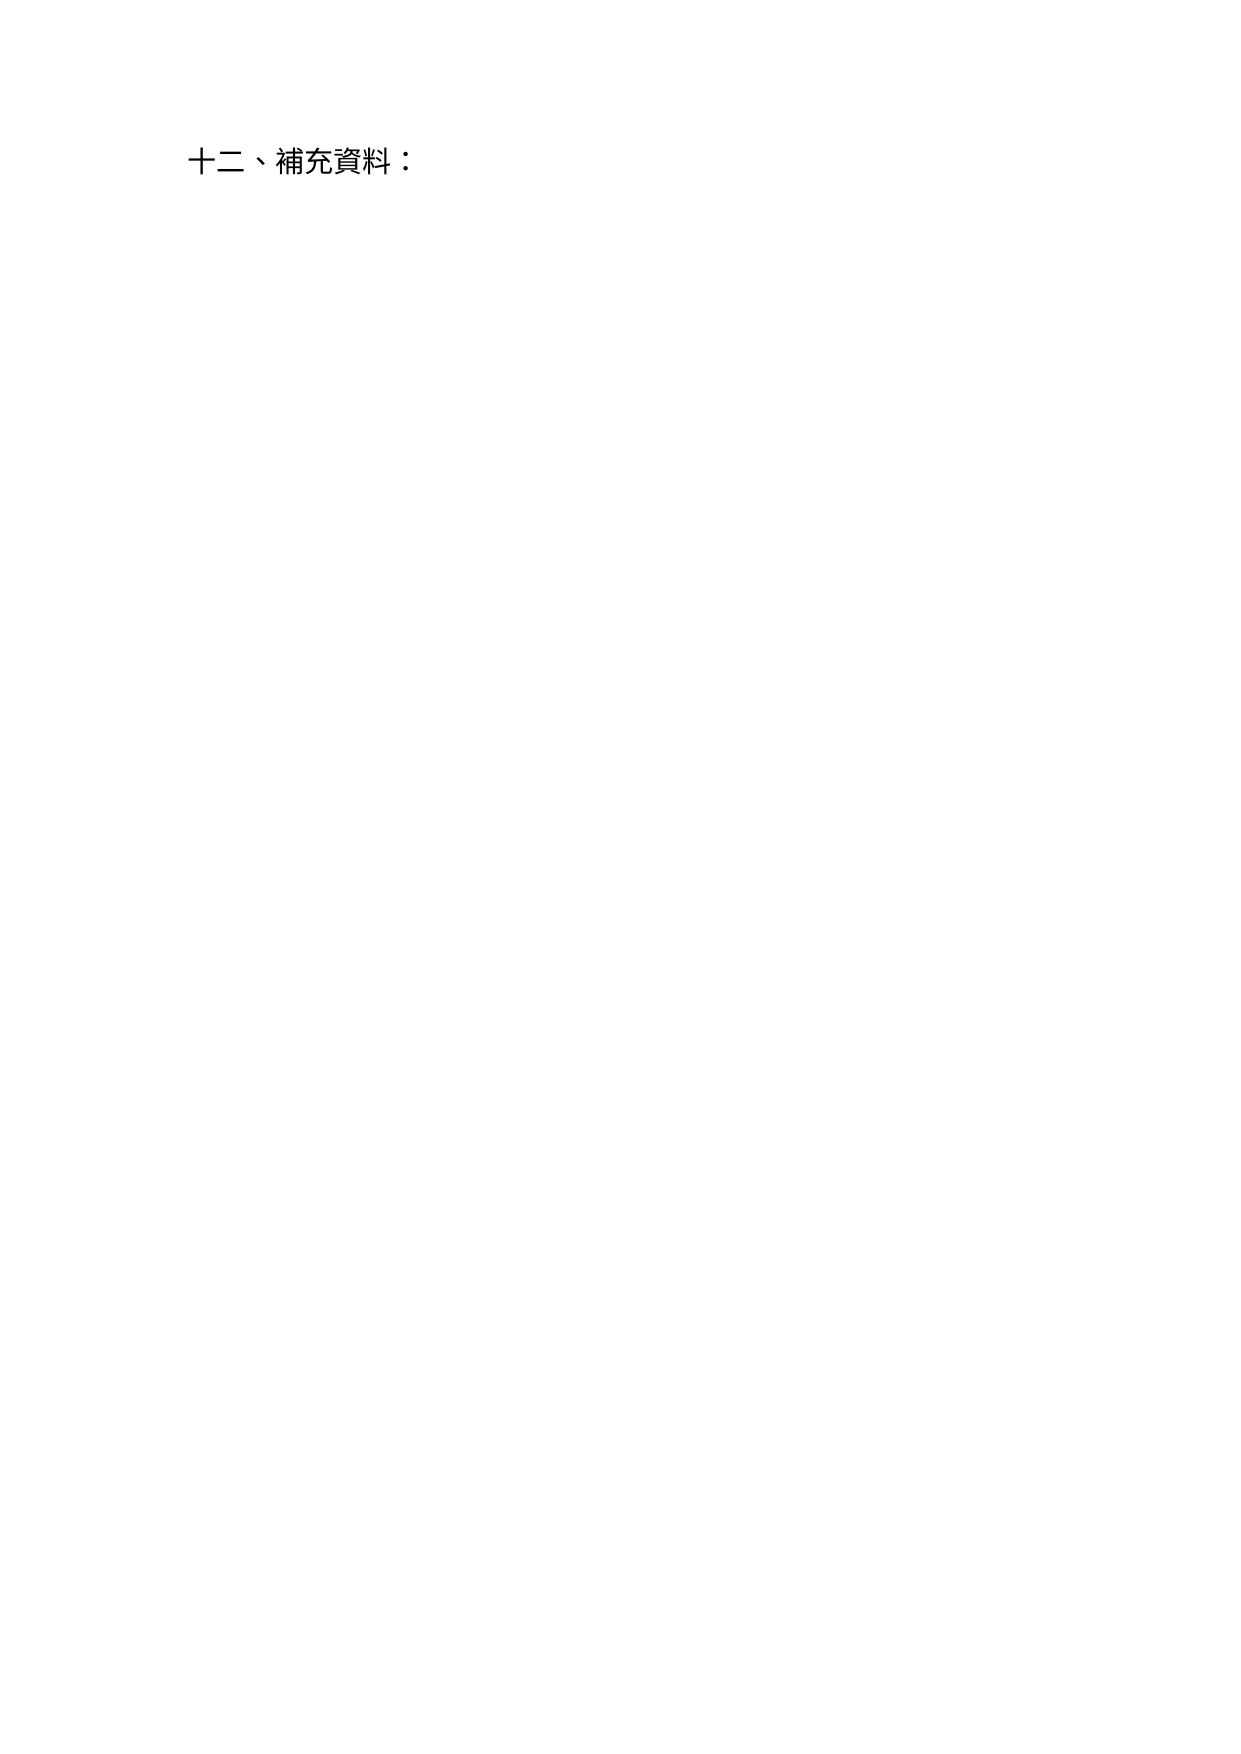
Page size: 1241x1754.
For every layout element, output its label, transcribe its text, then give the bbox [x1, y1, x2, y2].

text 十二、補充資料： [187, 118, 1053, 180]
